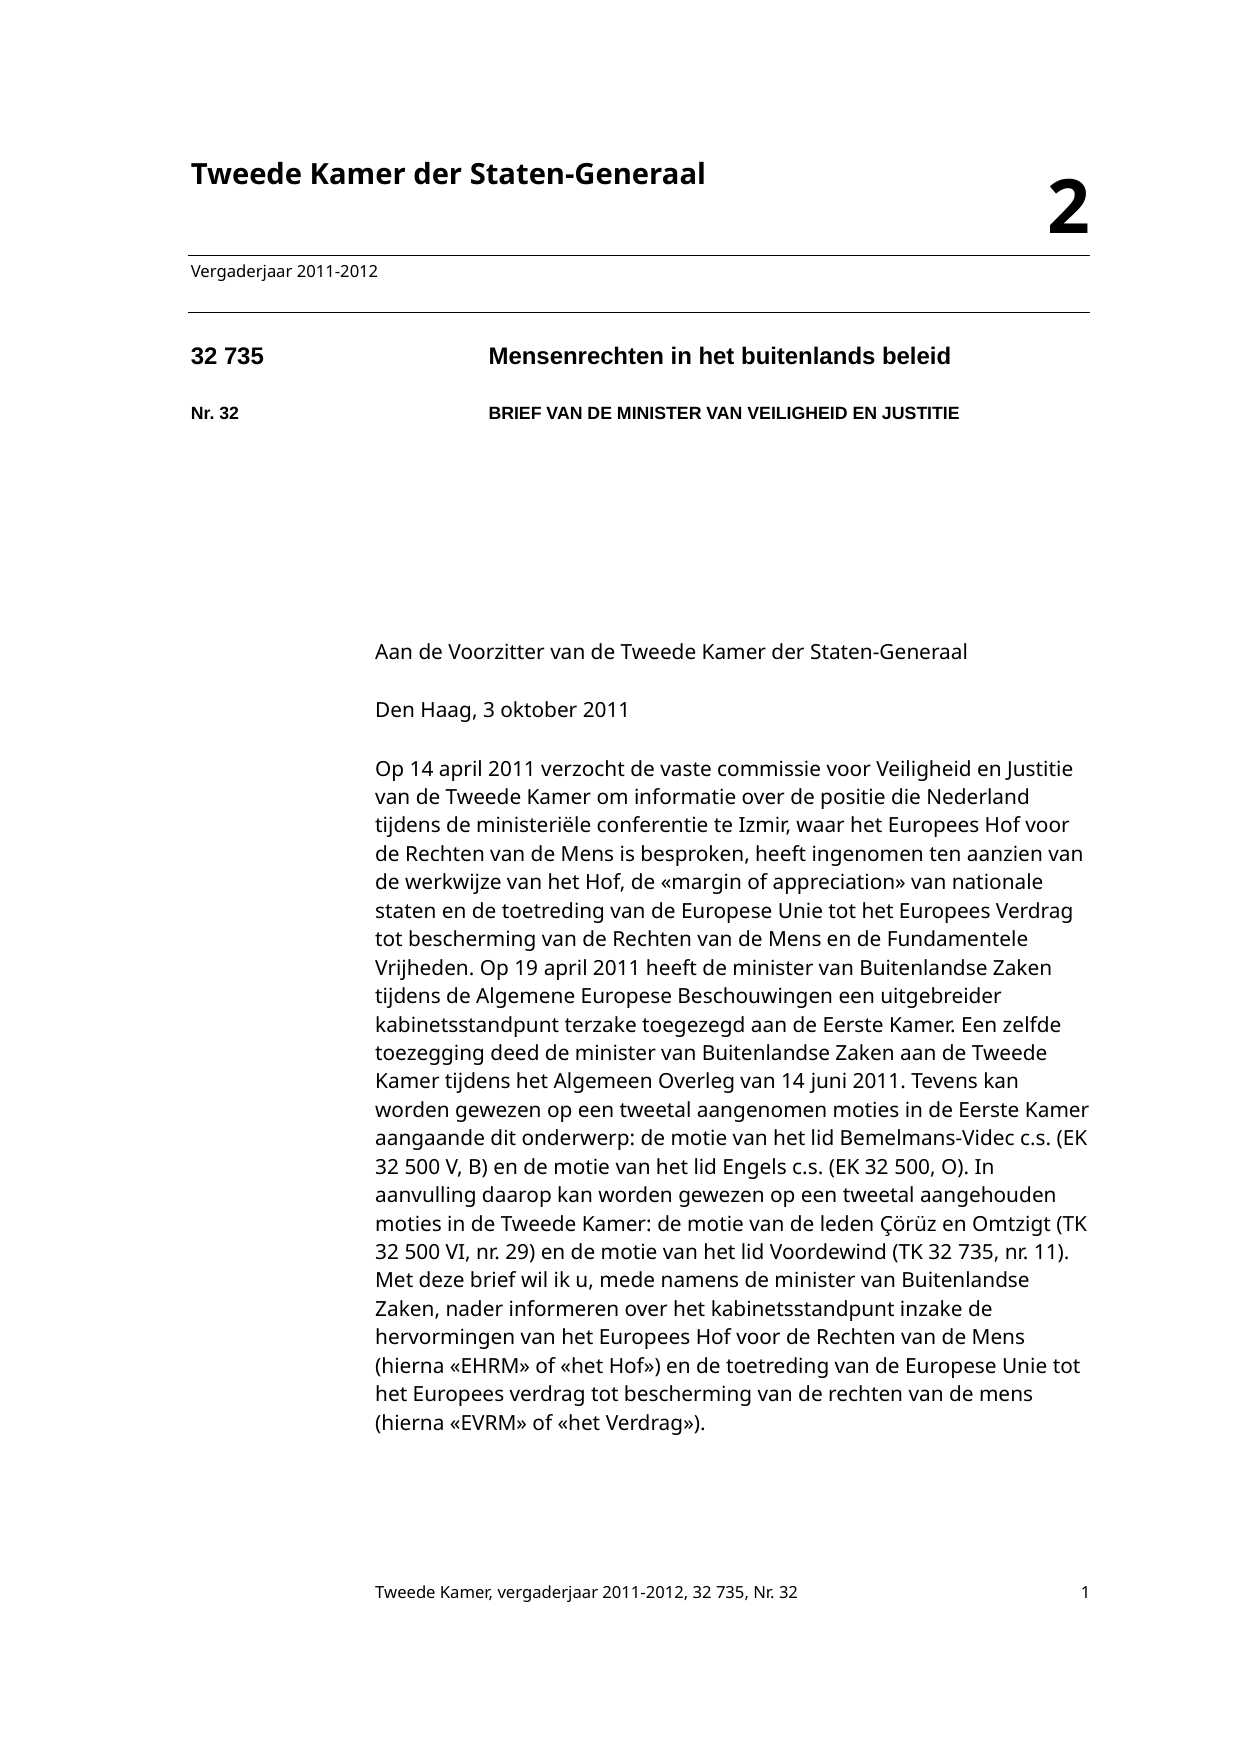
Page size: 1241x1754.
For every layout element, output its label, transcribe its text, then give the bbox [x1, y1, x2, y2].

text Den Haag, 3 oktober 2011 [375, 695, 1090, 724]
table_cell [485, 256, 1090, 312]
table_cell [485, 313, 1090, 339]
table_cell 32 735 [188, 339, 485, 399]
table_cell BRIEF VAN DE MINISTER VAN VEILIGHEID EN JUSTITIE [485, 399, 1090, 518]
table_header Tweede Kamer der Staten-Generaal [188, 150, 909, 255]
table_cell Nr. 32 [188, 399, 485, 518]
table_cell Vergaderjaar 2011-2012 [188, 256, 485, 312]
table_cell [188, 313, 485, 339]
table_header 2 [910, 150, 1090, 255]
table_cell Mensenrechten in het buitenlands beleid [485, 339, 1090, 399]
text Aan de Voorzitter van de Tweede Kamer der Staten-Generaal [375, 637, 1090, 665]
text Op 14 april 2011 verzocht de vaste commissie voor Veiligheid en Justitie van de Tweede Kamer om informatie over de positie die Nederland tijdens de ministeriële conferentie te Izmir, waar het Europees Hof voor de Rechten van de Mens is besproken, heeft ingenomen ten aanzien van de werkwijze van het Hof, de «margin of appreciation» van nationale staten en de toetreding van de Europese Unie tot het Europees Verdrag tot bescherming van de Rechten van de Mens en de Fundamentele Vrijheden. Op 19 april 2011 heeft de minister van Buitenlandse Zaken tijdens de Algemene Europese Beschouwingen een uitgebreider kabinetsstandpunt terzake toegezegd aan de Eerste Kamer. Een zelfde toezegging deed de minister van Buitenlandse Zaken aan de Tweede Kamer tijdens het Algemeen Overleg van 14 juni 2011. Tevens kan worden gewezen op een tweetal aangenomen moties in de Eerste Kamer aangaande dit onderwerp: de motie van het lid Bemelmans-Videc c.s. (EK 32 500 V, B) en de motie van het lid Engels c.s. (EK 32 500, O). In aanvulling daarop kan worden gewezen op een tweetal aangehouden moties in de Tweede Kamer: de motie van de leden Çörüz en Omtzigt (TK 32 500 VI, nr. 29) en de motie van het lid Voordewind (TK 32 735, nr. 11). Met deze brief wil ik u, mede namens de minister van Buitenlandse Zaken, nader informeren over het kabinetsstandpunt inzake de hervormingen van het Europees Hof voor de Rechten van de Mens (hierna «EHRM» of «het Hof») en de toetreding van de Europese Unie tot het Europees verdrag tot bescherming van de rechten van de mens (hierna «EVRM» of «het Verdrag»). [375, 754, 1090, 1436]
